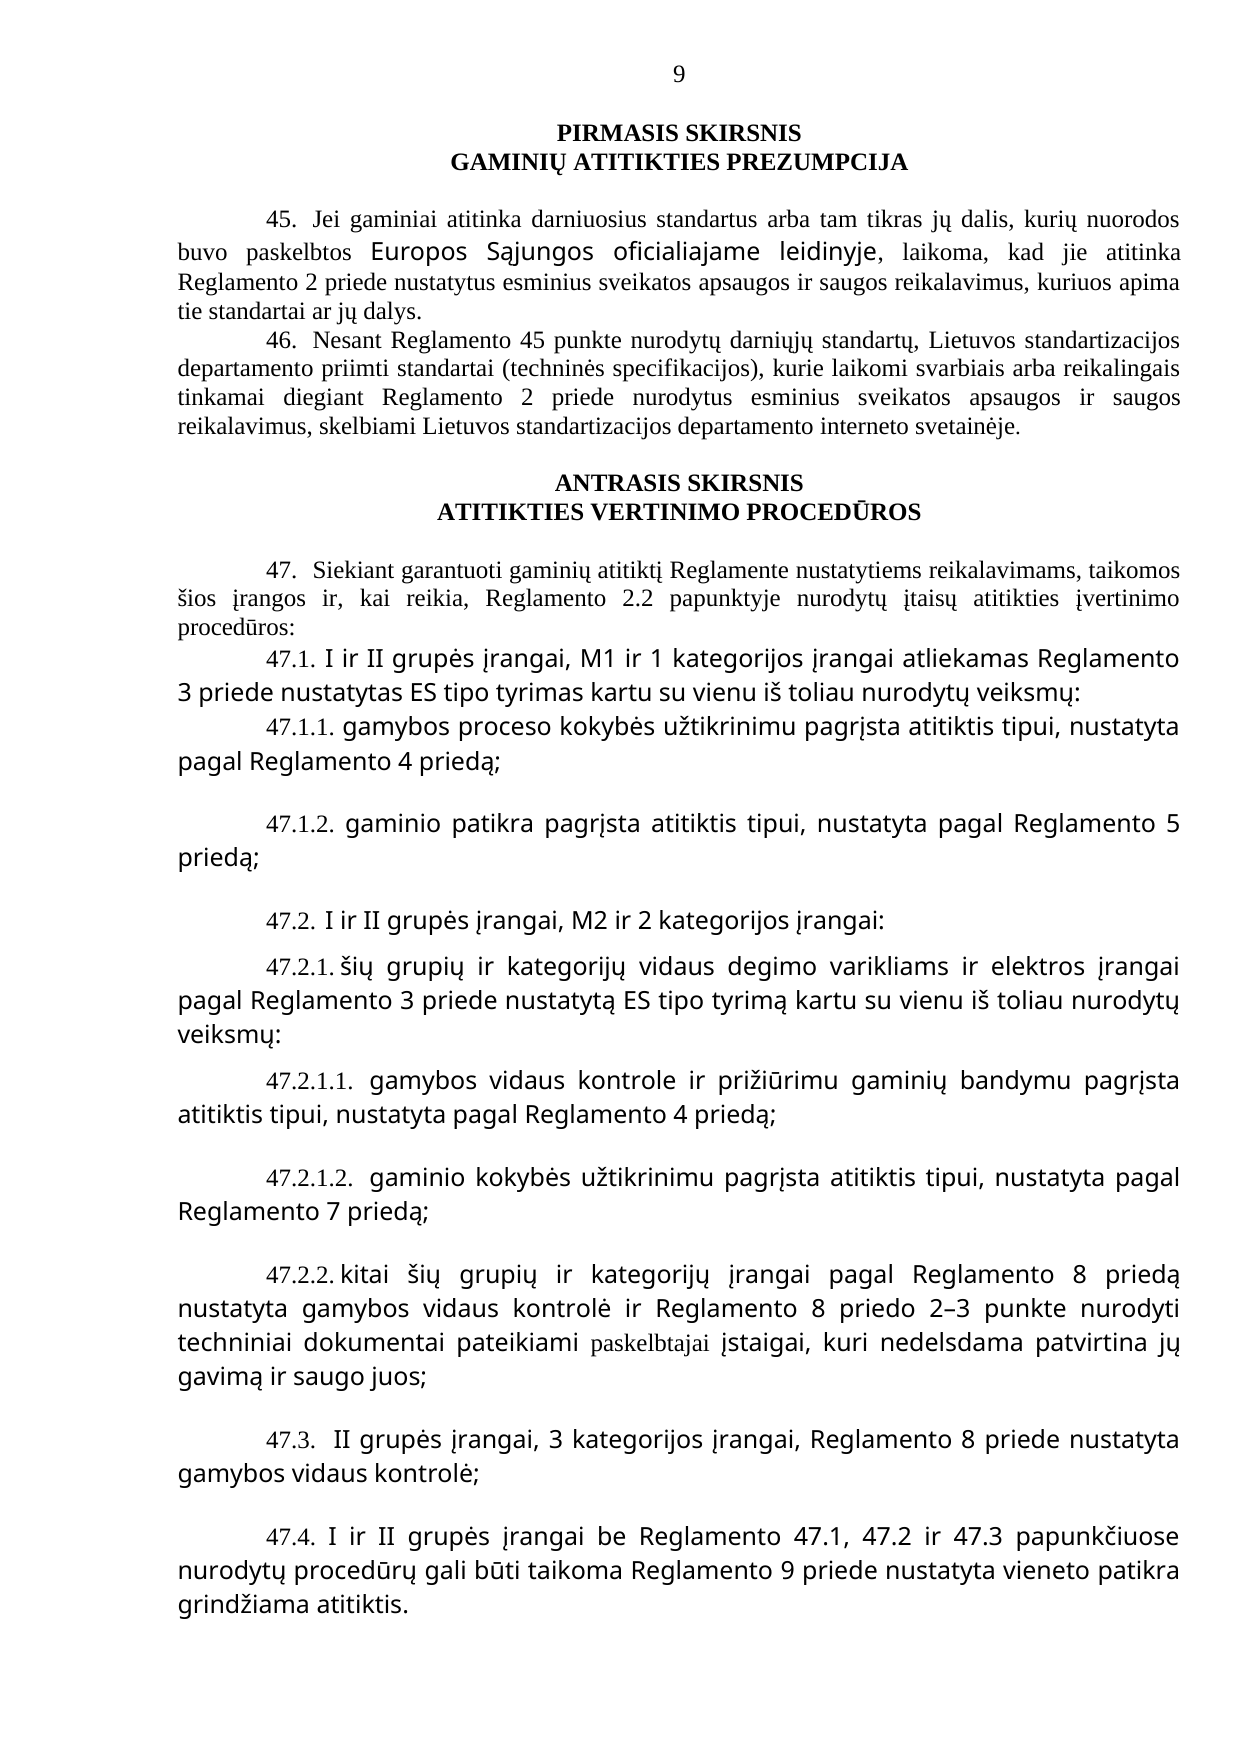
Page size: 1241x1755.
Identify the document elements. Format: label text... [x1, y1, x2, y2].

text 47.3. II grupės įrangai, 3 kategorijos įrangai, Reglamento 8 priede nustatyta gamybos vidaus kontrolė; [177, 1422, 1181, 1490]
text Pirmasis skirsnis [177, 118, 1181, 147]
text 45. Jei gaminiai atitinka darniuosius standartus arba tam tikras jų dalis, kurių nuorodos buvo paskelbtos Europos Sąjungos oficialiajame leidinyje, laikoma, kad jie atitinka Reglamento 2 priede nustatytus esminius sveikatos apsaugos ir saugos reikalavimus, kuriuos apima tie standartai ar jų dalys. [177, 204, 1181, 325]
text 47. Siekiant garantuoti gaminių atitiktį Reglamente nustatytiems reikalavimams, taikomos šios įrangos ir, kai reikia, Reglamento 2.2 papunktyje nurodytų įtaisų atitikties įvertinimo procedūros: [177, 555, 1181, 641]
text 47.2.1.1. gamybos vidaus kontrole ir prižiūrimu gaminių bandymu pagrįsta atitiktis tipui, nustatyta pagal Reglamento 4 priedą; [177, 1063, 1181, 1131]
text 46. Nesant Reglamento 45 punkte nurodytų darniųjų standartų, Lietuvos standartizacijos departamento priimti standartai (techninės specifikacijos), kurie laikomi svarbiais arba reikalingais tinkamai diegiant Reglamento 2 priede nurodytus esminius sveikatos apsaugos ir saugos reikalavimus, skelbiami Lietuvos standartizacijos departamento interneto svetainėje. [177, 325, 1181, 440]
text Atitikties vertinimo procedūros [177, 497, 1181, 526]
text 47.4. I ir II grupės įrangai be Reglamento 47.1, 47.2 ir 47.3 papunkčiuose nurodytų procedūrų gali būti taikoma Reglamento 9 priede nustatyta vieneto patikra grindžiama atitiktis. [177, 1519, 1181, 1621]
text 47.2.1. šių grupių ir kategorijų vidaus degimo varikliams ir elektros įrangai pagal Reglamento 3 priede nustatytą ES tipo tyrimą kartu su vienu iš toliau nurodytų veiksmų: [177, 949, 1181, 1051]
text Gaminių atitikties prezumpcija [177, 147, 1181, 176]
text 47.1.2. gaminio patikra pagrįsta atitiktis tipui, nustatyta pagal Reglamento 5 priedą; [177, 806, 1181, 874]
text 47.1.1. gamybos proceso kokybės užtikrinimu pagrįsta atitiktis tipui, nustatyta pagal Reglamento 4 priedą; [177, 709, 1181, 777]
text 47.2. I ir II grupės įrangai, M2 ir 2 kategorijos įrangai: [177, 903, 1181, 937]
text 47.1. I ir II grupės įrangai, M1 ir 1 kategorijos įrangai atliekamas Reglamento 3 priede nustatytas ES tipo tyrimas kartu su vienu iš toliau nurodytų veiksmų: [177, 641, 1181, 709]
text Antrasis skirsnis [177, 468, 1181, 497]
text 47.2.2. kitai šių grupių ir kategorijų įrangai pagal Reglamento 8 priedą nustatyta gamybos vidaus kontrolė ir Reglamento 8 priedo 2–3 punkte nurodyti techniniai dokumentai pateikiami paskelbtajai įstaigai, kuri nedelsdama patvirtina jų gavimą ir saugo juos; [177, 1257, 1181, 1393]
text 47.2.1.2. gaminio kokybės užtikrinimu pagrįsta atitiktis tipui, nustatyta pagal Reglamento 7 priedą; [177, 1160, 1181, 1228]
